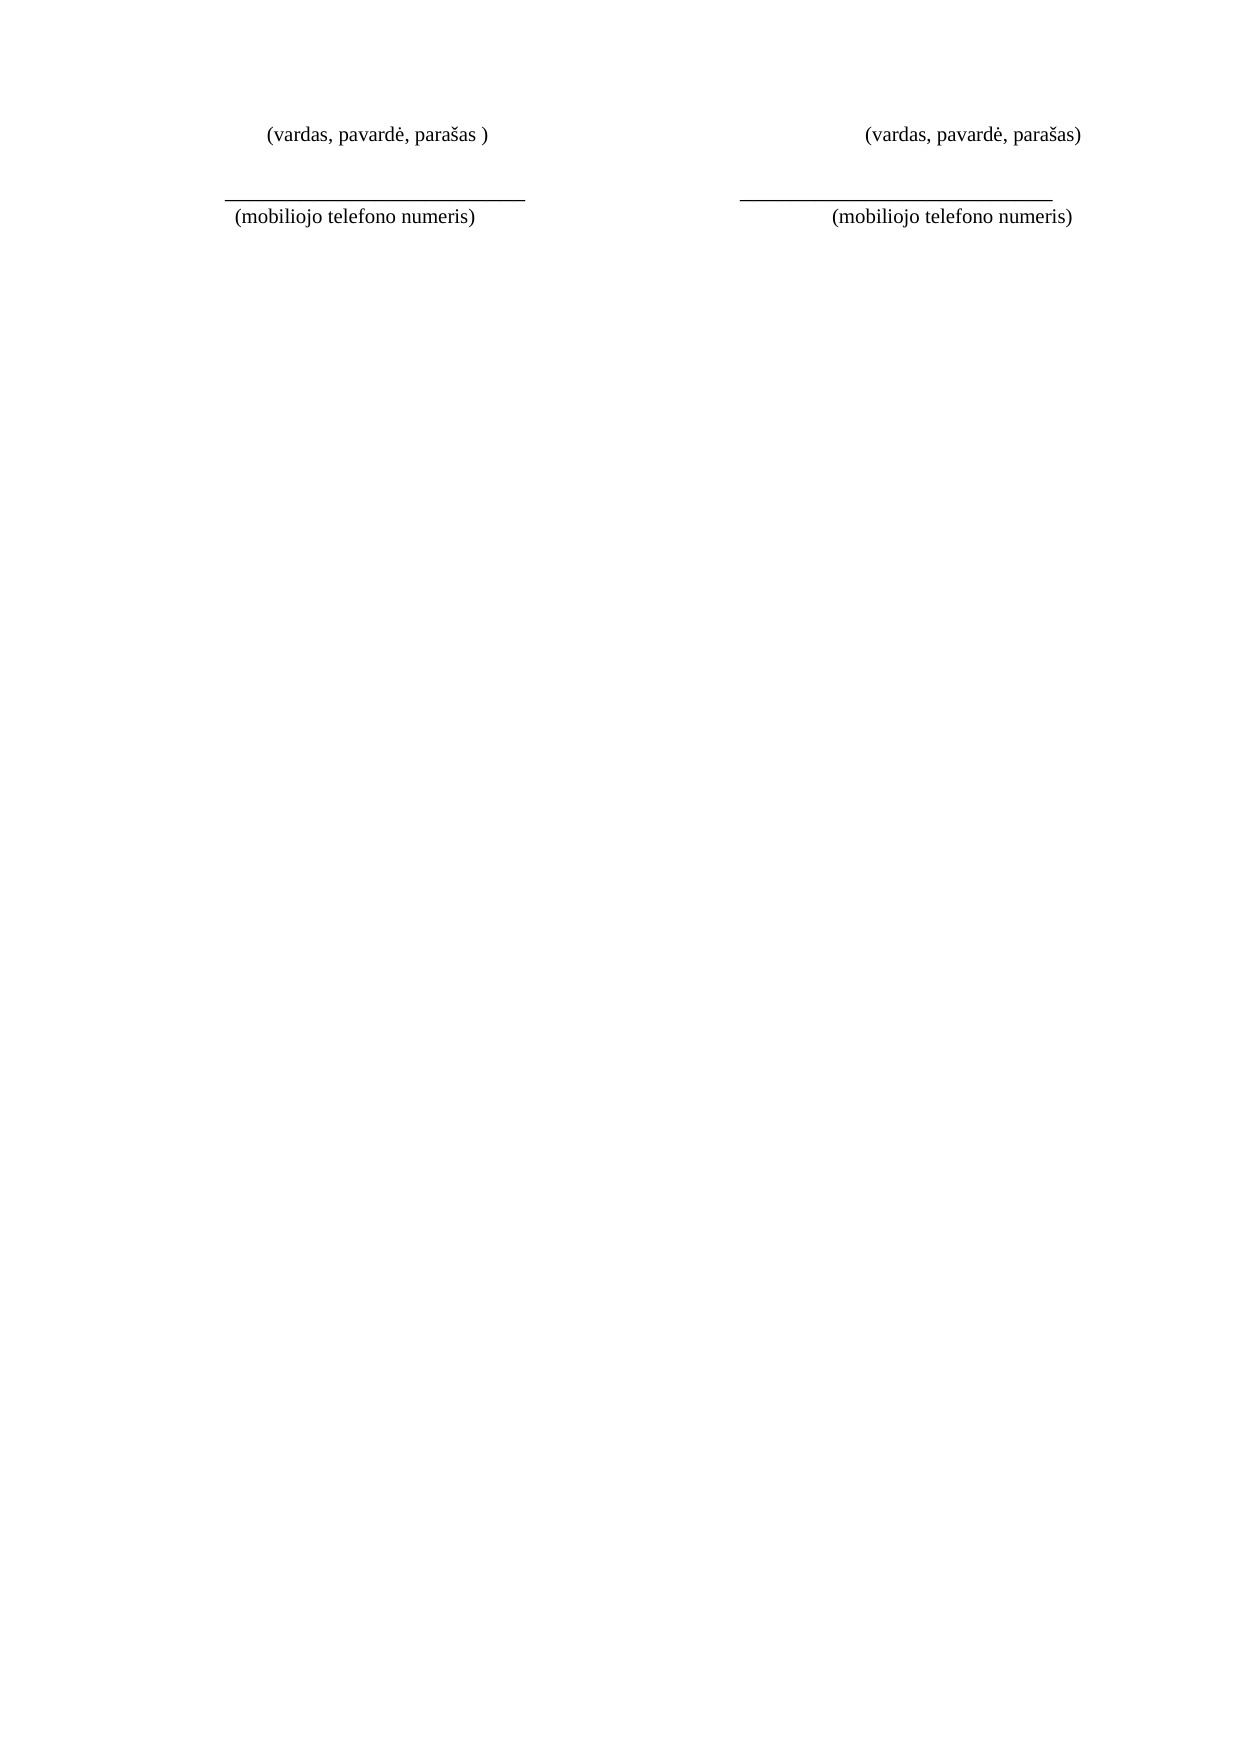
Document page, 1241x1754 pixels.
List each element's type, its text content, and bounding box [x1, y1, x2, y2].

text ________________________ _________________________ [150, 176, 1152, 204]
text (mobiliojo telefono numeris) (mobiliojo telefono numeris) [150, 204, 1152, 228]
text (vardas, pavardė, parašas ) (vardas, pavardė, parašas) [225, 118, 1152, 147]
